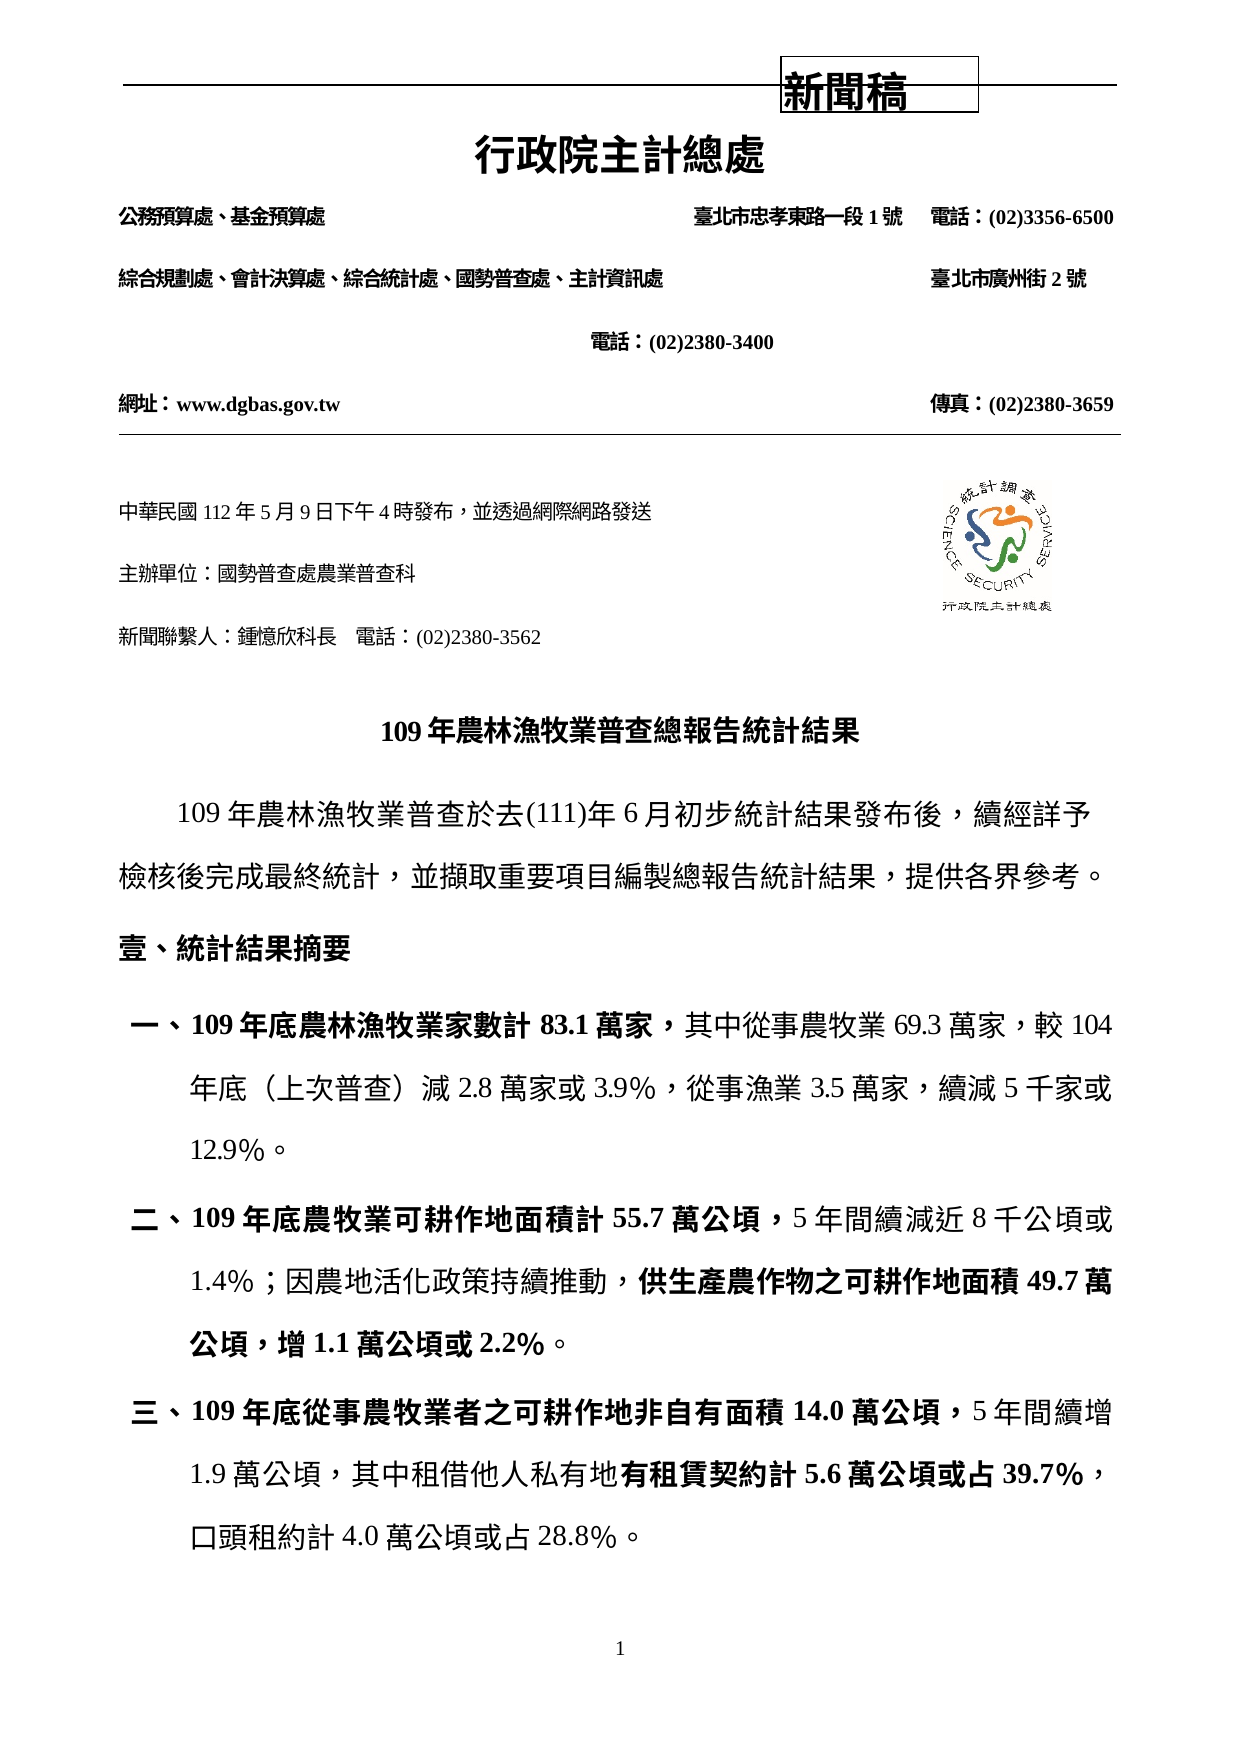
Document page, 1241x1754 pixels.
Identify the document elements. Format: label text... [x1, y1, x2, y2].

text 新聞聯繫人：鍾憶欣科長 電話：(02)2380-3562 [118, 593, 1122, 656]
text 行政院主計總處 [118, 111, 1122, 173]
text 109年農林漁牧業普查於去(111)年6月初步統計結果發布後，續經詳予檢核後完成最終統計，並擷取重要項目編製總報告統計結果，提供各界參考。 [118, 781, 1092, 906]
text 綜合規劃處、會計決算處、綜合統計處、國勢普查處、主計資訊處 臺北市廣州街2號 電話：(02)2380-3400 [118, 236, 1122, 361]
text [1052, 531, 1122, 593]
text 壹、統計結果摘要 [118, 915, 1092, 978]
text 中華民國112年5月9日下午4時發布，並透過網際網路發送 [118, 468, 1122, 531]
text 公務預算處、基金預算處 臺北市忠孝東路一段1號 電話：(02)3356-6500 [118, 173, 1122, 236]
text 三、109年底從事農牧業者之可耕作地非自有面積14.0萬公頃，5年間續增1.9萬公頃，其中租借他人私有地有租賃契約計5.6萬公頃或占39.7％，口頭租約計4.0萬公頃或占28.8％。 [131, 1379, 1114, 1567]
text 二、109年底農牧業可耕作地面積計55.7萬公頃，5年間續減近8千公頃或1.4％；因農地活化政策持續推動，供生產農作物之可耕作地面積49.7萬公頃，增1.1萬公頃或2.2％。 [131, 1186, 1114, 1373]
text 109年農林漁牧業普查總報告統計結果 [118, 687, 1122, 750]
text 主辦單位：國勢普查處農業普查科 [118, 531, 942, 593]
text 網址：www.dgbas.gov.tw 傳真：(02)2380-3659 [118, 361, 1122, 423]
text 一、109年底農林漁牧業家數計83.1萬家，其中從事農牧業69.3萬家，較104年底（上次普查）減2.8萬家或3.9％，從事漁業3.5萬家，續減5千家或12.9％。 [131, 993, 1114, 1180]
